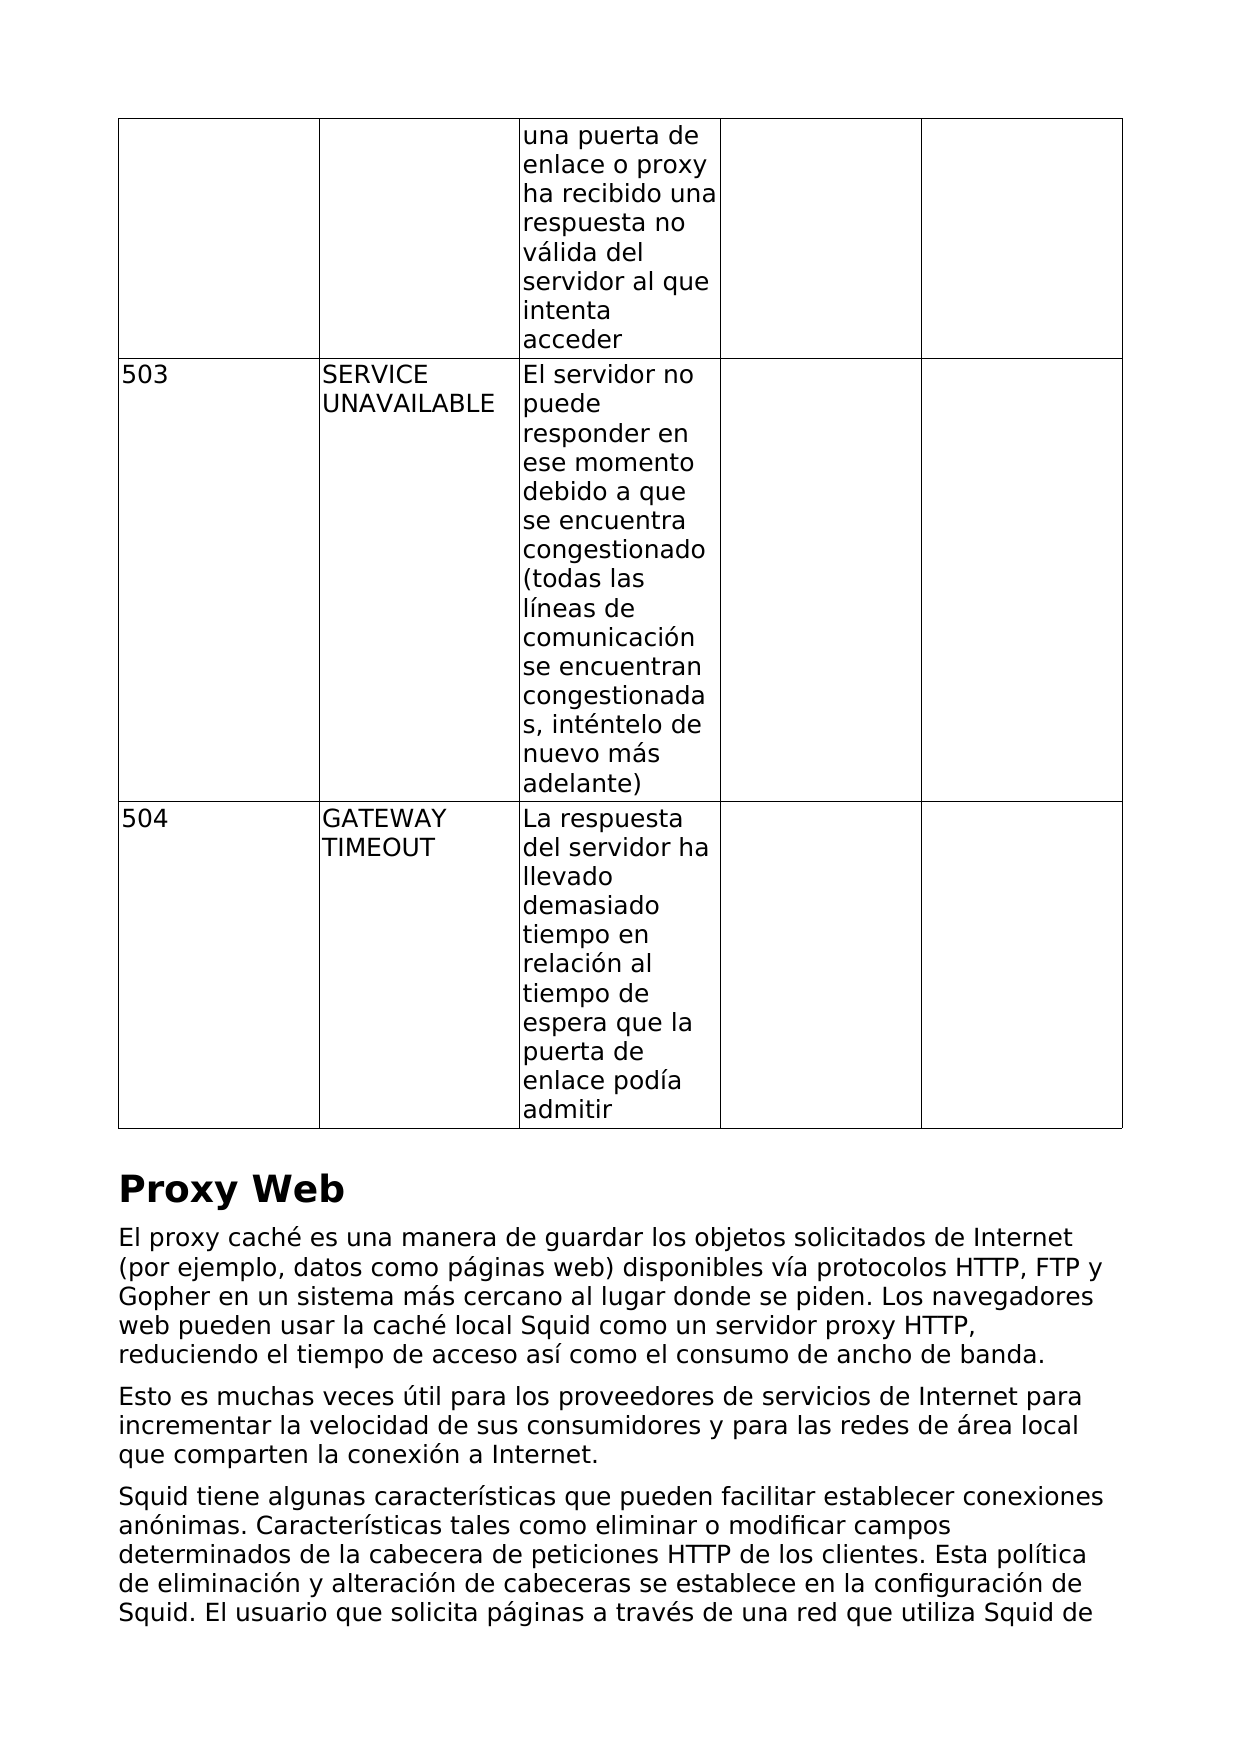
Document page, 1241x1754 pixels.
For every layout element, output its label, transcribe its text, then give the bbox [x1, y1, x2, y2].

table_cell [922, 802, 1122, 1128]
text El proxy caché es una manera de guardar los objetos solicitados de Internet (por ejemplo, datos como páginas web) disponibles vía protocolos HTTP, FTP y Gopher en un sistema más cercano al lugar donde se piden. Los navegadores web pueden usar la caché local Squid como un servidor proxy HTTP, reduciendo el tiempo de acceso así como el consumo de ancho de banda. [118, 1224, 1122, 1369]
table_cell [922, 119, 1122, 357]
table_cell GATEWAY TIMEOUT [320, 802, 519, 1128]
table_cell 504 [119, 802, 319, 1128]
table_cell [922, 359, 1122, 801]
table_cell SERVICE UNAVAILABLE [320, 359, 519, 801]
table_cell [320, 119, 519, 357]
text Esto es muchas veces útil para los proveedores de servicios de Internet para incrementar la velocidad de sus consumidores y para las redes de área local que comparten la conexión a Internet. [118, 1382, 1122, 1469]
subtitle Proxy Web [118, 1167, 1122, 1211]
text Squid tiene algunas características que pueden facilitar establecer conexiones anónimas. Características tales como eliminar o modificar campos determinados de la cabecera de peticiones HTTP de los clientes. Esta política de eliminación y alteración de cabeceras se establece en la configuración de Squid. El usuario que solicita páginas a través de una red que utiliza Squid de [118, 1482, 1122, 1628]
table_cell 503 [119, 359, 319, 801]
table_cell La respuesta del servidor ha llevado demasiado tiempo en relación al tiempo de espera que la puerta de enlace podía admitir [520, 802, 720, 1128]
table_cell una puerta de enlace o proxy ha recibido una respuesta no válida del servidor al que intenta acceder [520, 119, 720, 357]
table_cell [721, 359, 921, 801]
table_cell [119, 119, 319, 357]
table_cell [721, 119, 921, 357]
table_cell El servidor no puede responder en ese momento debido a que se encuentra congestionado (todas las líneas de comunicación se encuentran congestionadas, inténtelo de nuevo más adelante) [520, 359, 720, 801]
table_cell [721, 802, 921, 1128]
